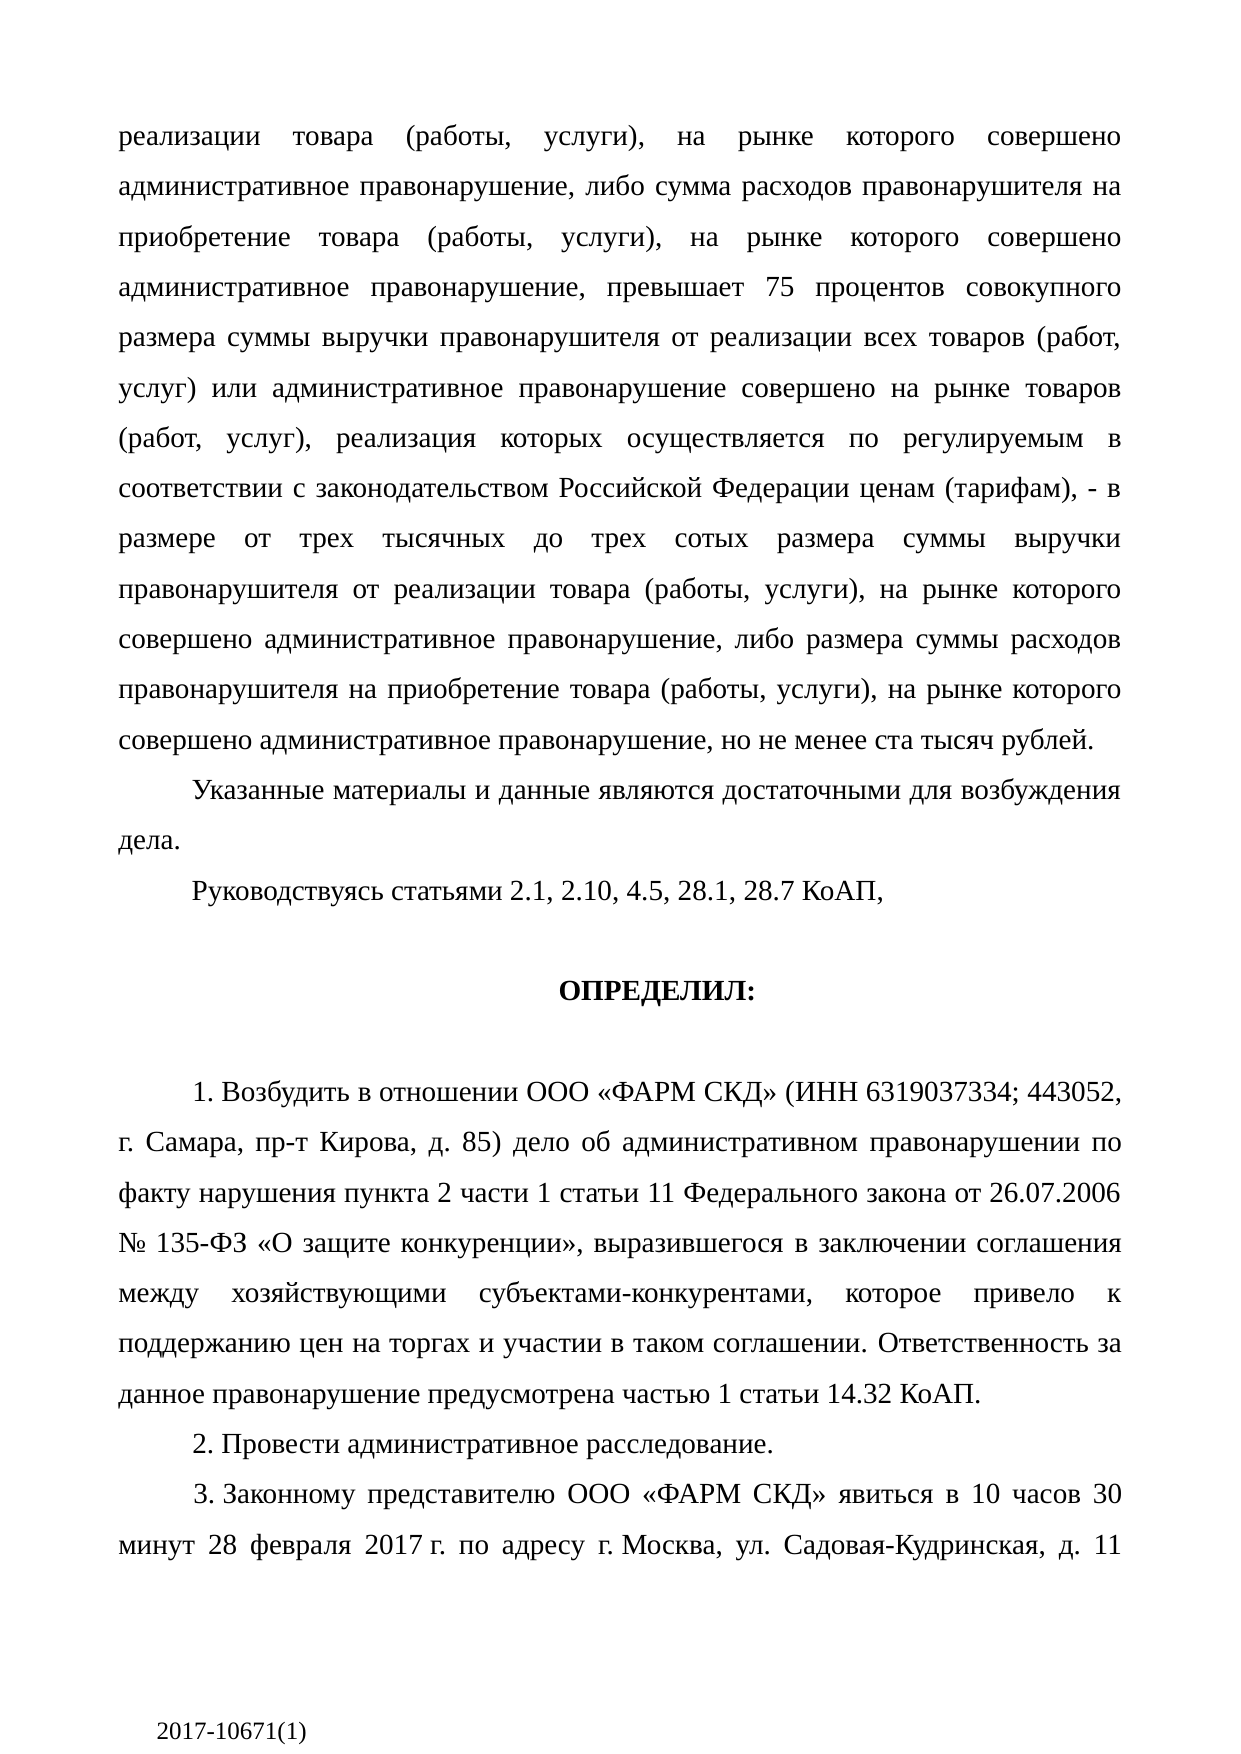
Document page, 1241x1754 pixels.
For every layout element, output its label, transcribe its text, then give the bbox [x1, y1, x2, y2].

text Указанные материалы и данные являются достаточными для возбуждения дела. [118, 772, 1122, 856]
text 2. Провести административное расследование. [118, 1426, 1122, 1460]
text реализации товара (работы, услуги), на рынке которого совершено административное правонарушение, либо сумма расходов правонарушителя на приобретение товара (работы, услуги), на рынке которого совершено административное правонарушение, превышает 75 процентов совокупного размера суммы выручки правонарушителя от реализации всех товаров (работ, услуг) или административное правонарушение совершено на рынке товаров (работ, услуг), реализация которых осуществляется по регулируемым в соответствии с законодательством Российской Федерации ценам (тарифам), - в размере от трех тысячных до трех сотых размера суммы выручки правонарушителя от реализации товара (работы, услуги), на рынке которого совершено административное правонарушение, либо размера суммы расходов правонарушителя на приобретение товара (работы, услуги), на рынке которого совершено административное правонарушение, но не менее ста тысяч рублей. [118, 118, 1122, 755]
text Руководствуясь статьями 2.1, 2.10, 4.5, 28.1, 28.7 КоАП, [118, 873, 1122, 906]
text 1. Возбудить в отношении ООО «ФАРМ СКД» (ИНН 6319037334; 443052, г. Самара, пр-т Кирова, д. 85) дело об административном правонарушении по факту нарушения пункта 2 части 1 статьи 11 Федерального закона от 26.07.2006 № 135-ФЗ «О защите конкуренции», выразившегося в заключении соглашения между хозяйствующими субъектами-конкурентами, которое привело к поддержанию цен на торгах и участии в таком соглашении. Ответственность за данное правонарушение предусмотрена частью 1 статьи 14.32 КоАП. [118, 1074, 1122, 1409]
text ОПРЕДЕЛИЛ: [118, 973, 1122, 1007]
text 3. Законному представителю ООО «ФАРМ СКД» явиться в 10 часов 30 минут 28 февраля 2017 г. по адресу г. Москва, ул. Садовая-Кудринская, д. 11 [118, 1477, 1122, 1560]
